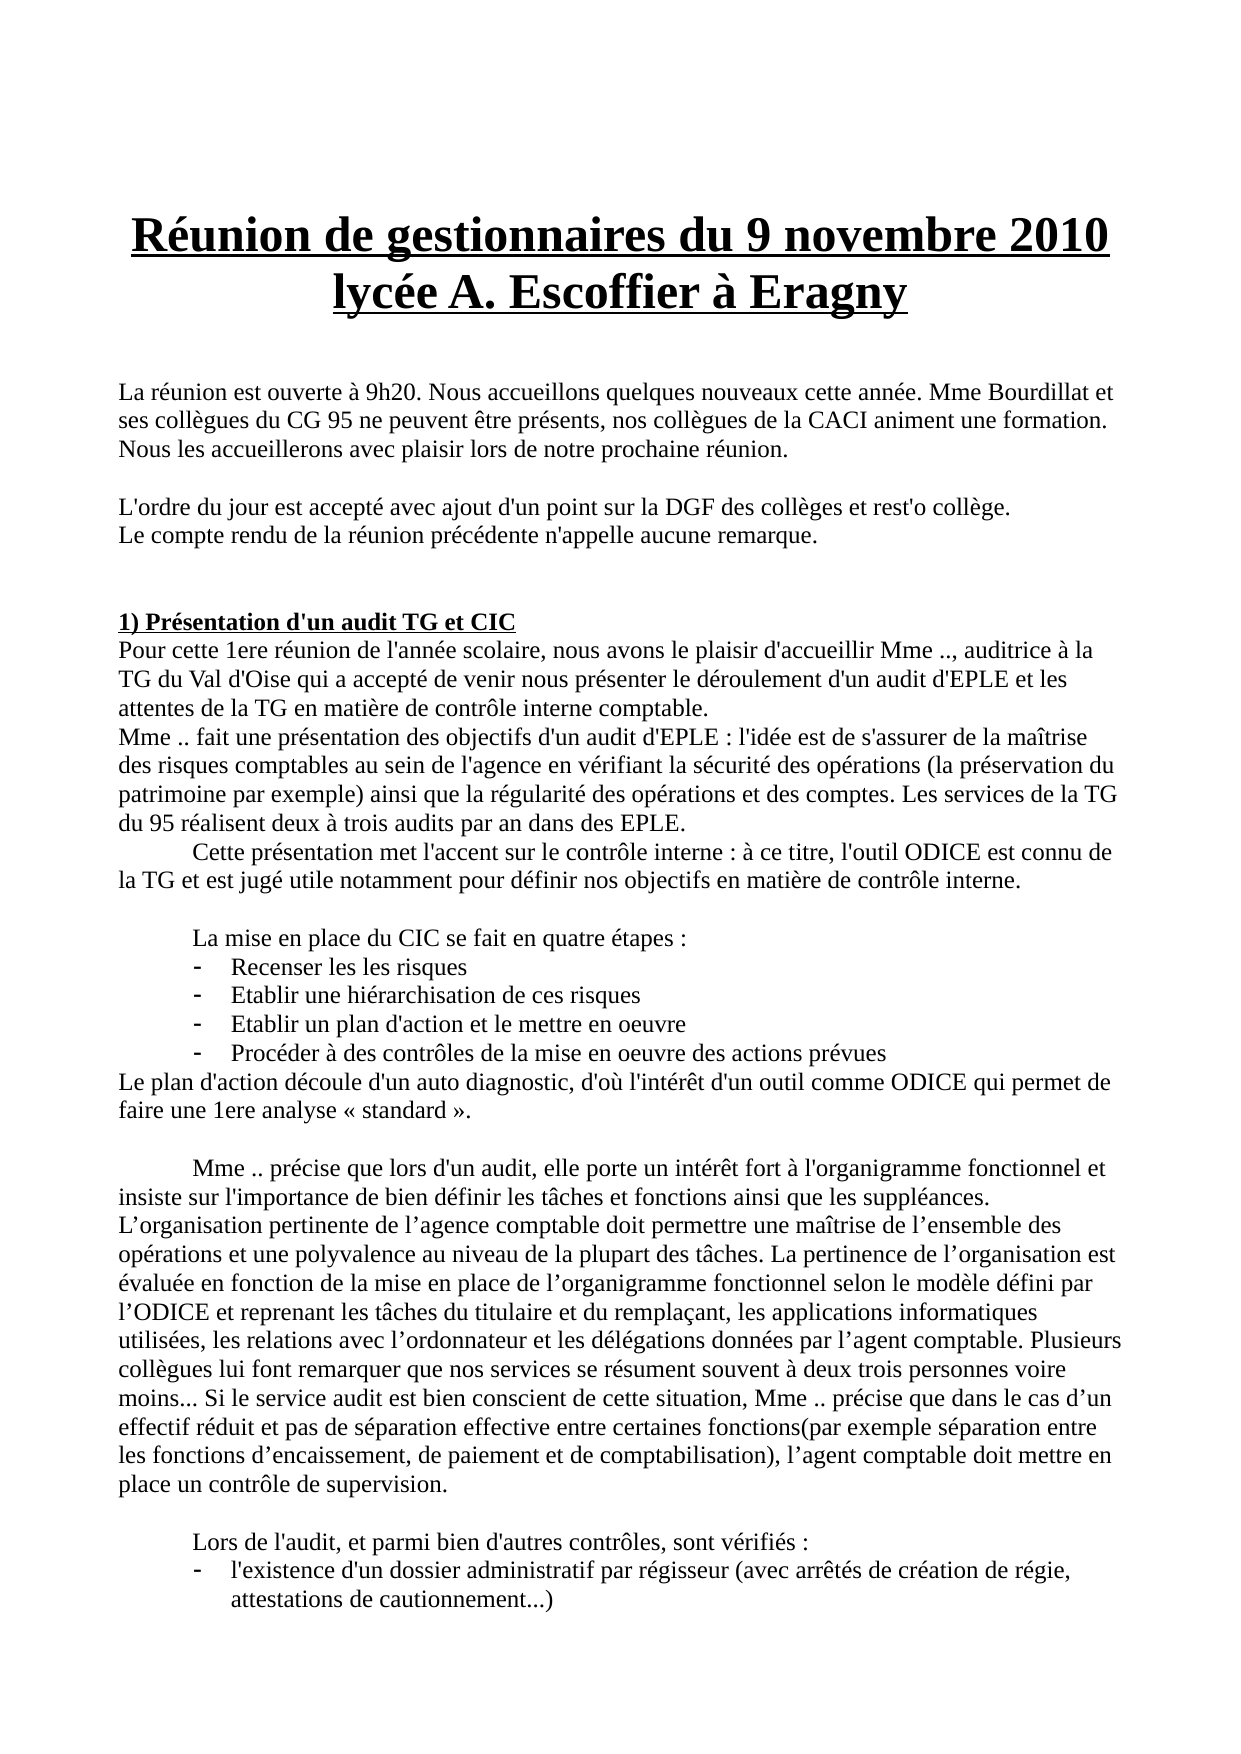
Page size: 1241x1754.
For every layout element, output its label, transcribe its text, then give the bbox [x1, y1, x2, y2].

text Pour cette 1ere réunion de l'année scolaire, nous avons le plaisir d'accueillir Mme .., auditrice à la TG du Val d'Oise qui a accepté de venir nous présenter le déroulement d'un audit d'EPLE et les attentes de la TG en matière de contrôle interne comptable. [118, 636, 1122, 722]
text Mme .. précise que lors d'un audit, elle porte un intérêt fort à l'organigramme fonctionnel et insiste sur l'importance de bien définir les tâches et fonctions ainsi que les suppléances. L’organisation pertinente de l’agence comptable doit permettre une maîtrise de l’ensemble des opérations et une polyvalence au niveau de la plupart des tâches. La pertinence de l’organisation est évaluée en fonction de la mise en place de l’organigramme fonctionnel selon le modèle défini par l’ODICE et reprenant les tâches du titulaire et du remplaçant, les applications informatiques utilisées, les relations avec l’ordonnateur et les délégations données par l’agent comptable. Plusieurs collègues lui font remarquer que nos services se résument souvent à deux trois personnes voire moins... Si le service audit est bien conscient de cette situation, Mme .. précise que dans le cas d’un effectif réduit et pas de séparation effective entre certaines fonctions(par exemple séparation entre les fonctions d’encaissement, de paiement et de comptabilisation), l’agent comptable doit mettre en place un contrôle de supervision. [118, 1153, 1122, 1498]
text Mme .. fait une présentation des objectifs d'un audit d'EPLE : l'idée est de s'assurer de la maîtrise des risques comptables au sein de l'agence en vérifiant la sécurité des opérations (la préservation du patrimoine par exemple) ainsi que la régularité des opérations et des comptes. Les services de la TG du 95 réalisent deux à trois audits par an dans des EPLE. [118, 722, 1122, 837]
list Procéder à des contrôles de la mise en oeuvre des actions prévues [193, 1038, 1122, 1067]
text Réunion de gestionnaires du 9 novembre 2010 lycée A. Escoffier à Eragny [118, 204, 1122, 319]
list l'existence d'un dossier administratif par régisseur (avec arrêtés de création de régie, attestations de cautionnement...) [193, 1556, 1122, 1613]
list Recenser les les risques [193, 952, 1122, 981]
text Lors de l'audit, et parmi bien d'autres contrôles, sont vérifiés : [118, 1527, 1122, 1556]
text La réunion est ouverte à 9h20. Nous accueillons quelques nouveaux cette année. Mme Bourdillat et ses collègues du CG 95 ne peuvent être présents, nos collègues de la CACI animent une formation. Nous les accueillerons avec plaisir lors de notre prochaine réunion. [118, 377, 1122, 463]
text Le compte rendu de la réunion précédente n'appelle aucune remarque. [118, 521, 1122, 549]
text L'ordre du jour est accepté avec ajout d'un point sur la DGF des collèges et rest'o collège. [118, 492, 1122, 521]
text Cette présentation met l'accent sur le contrôle interne : à ce titre, l'outil ODICE est connu de la TG et est jugé utile notamment pour définir nos objectifs en matière de contrôle interne. [118, 837, 1122, 894]
text La mise en place du CIC se fait en quatre étapes : [118, 923, 1122, 952]
list Etablir une hiérarchisation de ces risques [193, 981, 1122, 1009]
list Etablir un plan d'action et le mettre en oeuvre [193, 1009, 1122, 1038]
text Le plan d'action découle d'un auto diagnostic, d'où l'intérêt d'un outil comme ODICE qui permet de faire une 1ere analyse « standard ». [118, 1067, 1122, 1124]
text 1) Présentation d'un audit TG et CIC [118, 607, 1122, 636]
